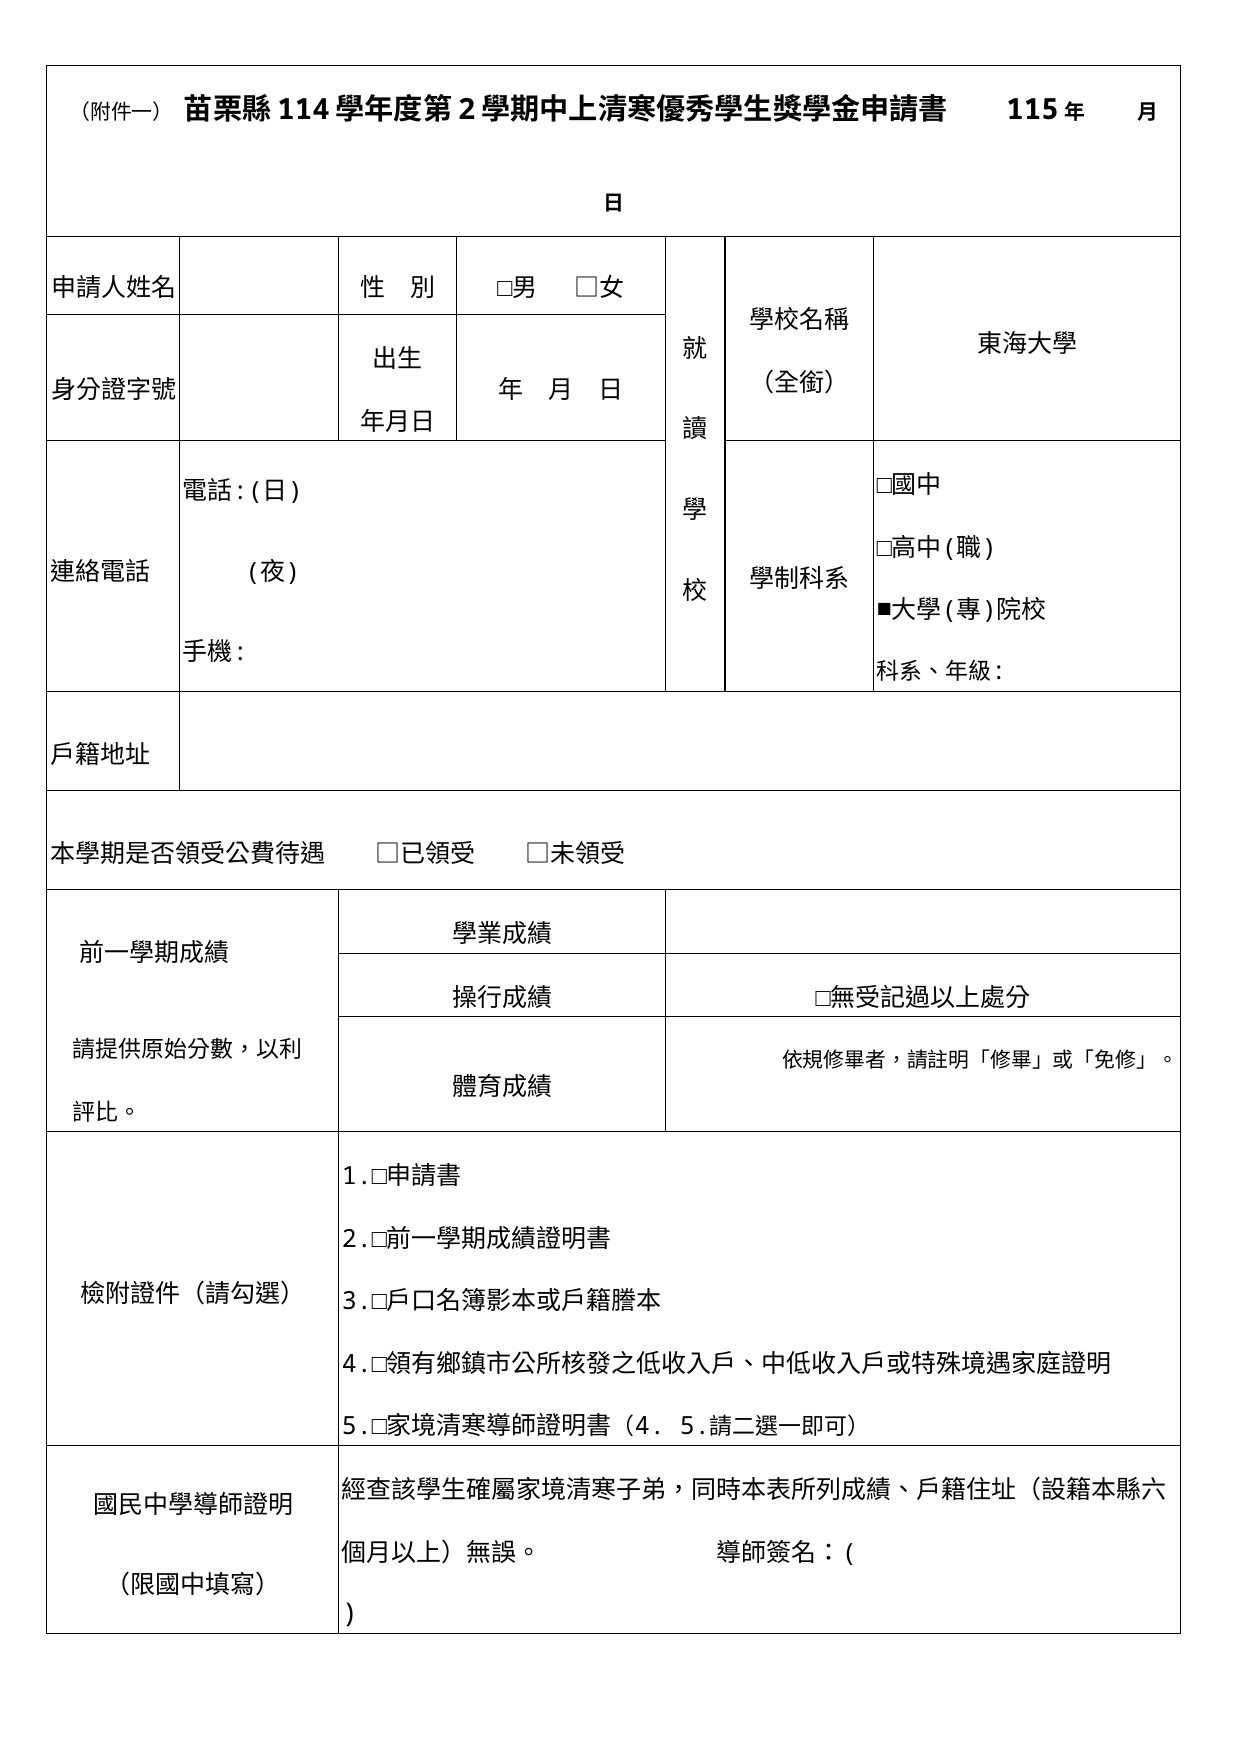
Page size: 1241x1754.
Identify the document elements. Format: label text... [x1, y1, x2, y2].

table_cell [1181, 1445, 1193, 1633]
table_cell [1181, 440, 1193, 691]
table_cell 電話:(日) (夜) 手機: [180, 441, 665, 691]
table_cell 經查該學生確屬家境清寒子弟，同時本表所列成績、戶籍住址（設籍本縣六個月以上）無誤。 導師簽名：( ) [339, 1446, 1180, 1633]
table_cell 1.□申請書 2.□前一學期成績證明書 3.□戶口名簿影本或戶籍謄本 4.□領有鄉鎮市公所核發之低收入戶、中低收入戶或特殊境遇家庭證明 5.□家境清寒導師證明書（4. 5.請二選一即可） [339, 1132, 1180, 1444]
table_cell 依規修畢者，請註明「修畢」或「免修」。 [666, 1017, 1180, 1131]
table_cell [1181, 1016, 1193, 1131]
table_cell 檢附證件（請勾選） [47, 1132, 338, 1444]
table_cell [1181, 314, 1193, 440]
table_cell 身分證字號 [47, 315, 179, 440]
table_cell 操行成績 [339, 954, 665, 1016]
table_cell 體育成績 [339, 1017, 665, 1131]
table_cell [180, 692, 1180, 790]
table_cell [1181, 889, 1193, 952]
table_cell [180, 237, 338, 314]
table_cell 出生 年月日 [339, 315, 456, 440]
table_cell 連絡電話 [47, 441, 179, 691]
table_cell 國民中學導師證明 （限國中填寫） [47, 1446, 338, 1633]
table_cell 申請人姓名 [47, 237, 179, 314]
table_cell [1181, 790, 1193, 889]
table_header （附件一） 苗栗縣114學年度第2學期中上清寒優秀學生獎學金申請書 115年 月 日 [47, 66, 1180, 236]
table_cell 學業成績 [339, 890, 665, 952]
table_cell 東海大學 [874, 237, 1180, 440]
table_cell 本學期是否領受公費待遇 □已領受 □未領受 [47, 791, 1180, 889]
table_cell 學制科系 [726, 441, 873, 691]
table_cell [1181, 691, 1193, 790]
table_cell [666, 890, 1180, 952]
table_cell 年 月 日 [457, 315, 665, 440]
table_cell 性 別 [339, 237, 456, 314]
table_cell 前一學期成績 請提供原始分數，以利 評比。 [47, 890, 338, 1131]
table_cell [1181, 953, 1193, 1016]
table_cell □男 □女 [457, 237, 665, 314]
table_cell □國中 □高中(職) ■大學(專)院校 科系、年級: [874, 441, 1180, 691]
table_cell 就 讀 學 校 [666, 237, 724, 691]
table_cell [1181, 1131, 1193, 1444]
table_cell [1181, 236, 1193, 314]
table_header [1181, 65, 1193, 236]
table_cell □無受記過以上處分 [666, 954, 1180, 1016]
table_cell [180, 315, 338, 440]
table_cell 戶籍地址 [47, 692, 179, 790]
table_cell 學校名稱 （全銜） [726, 237, 873, 440]
